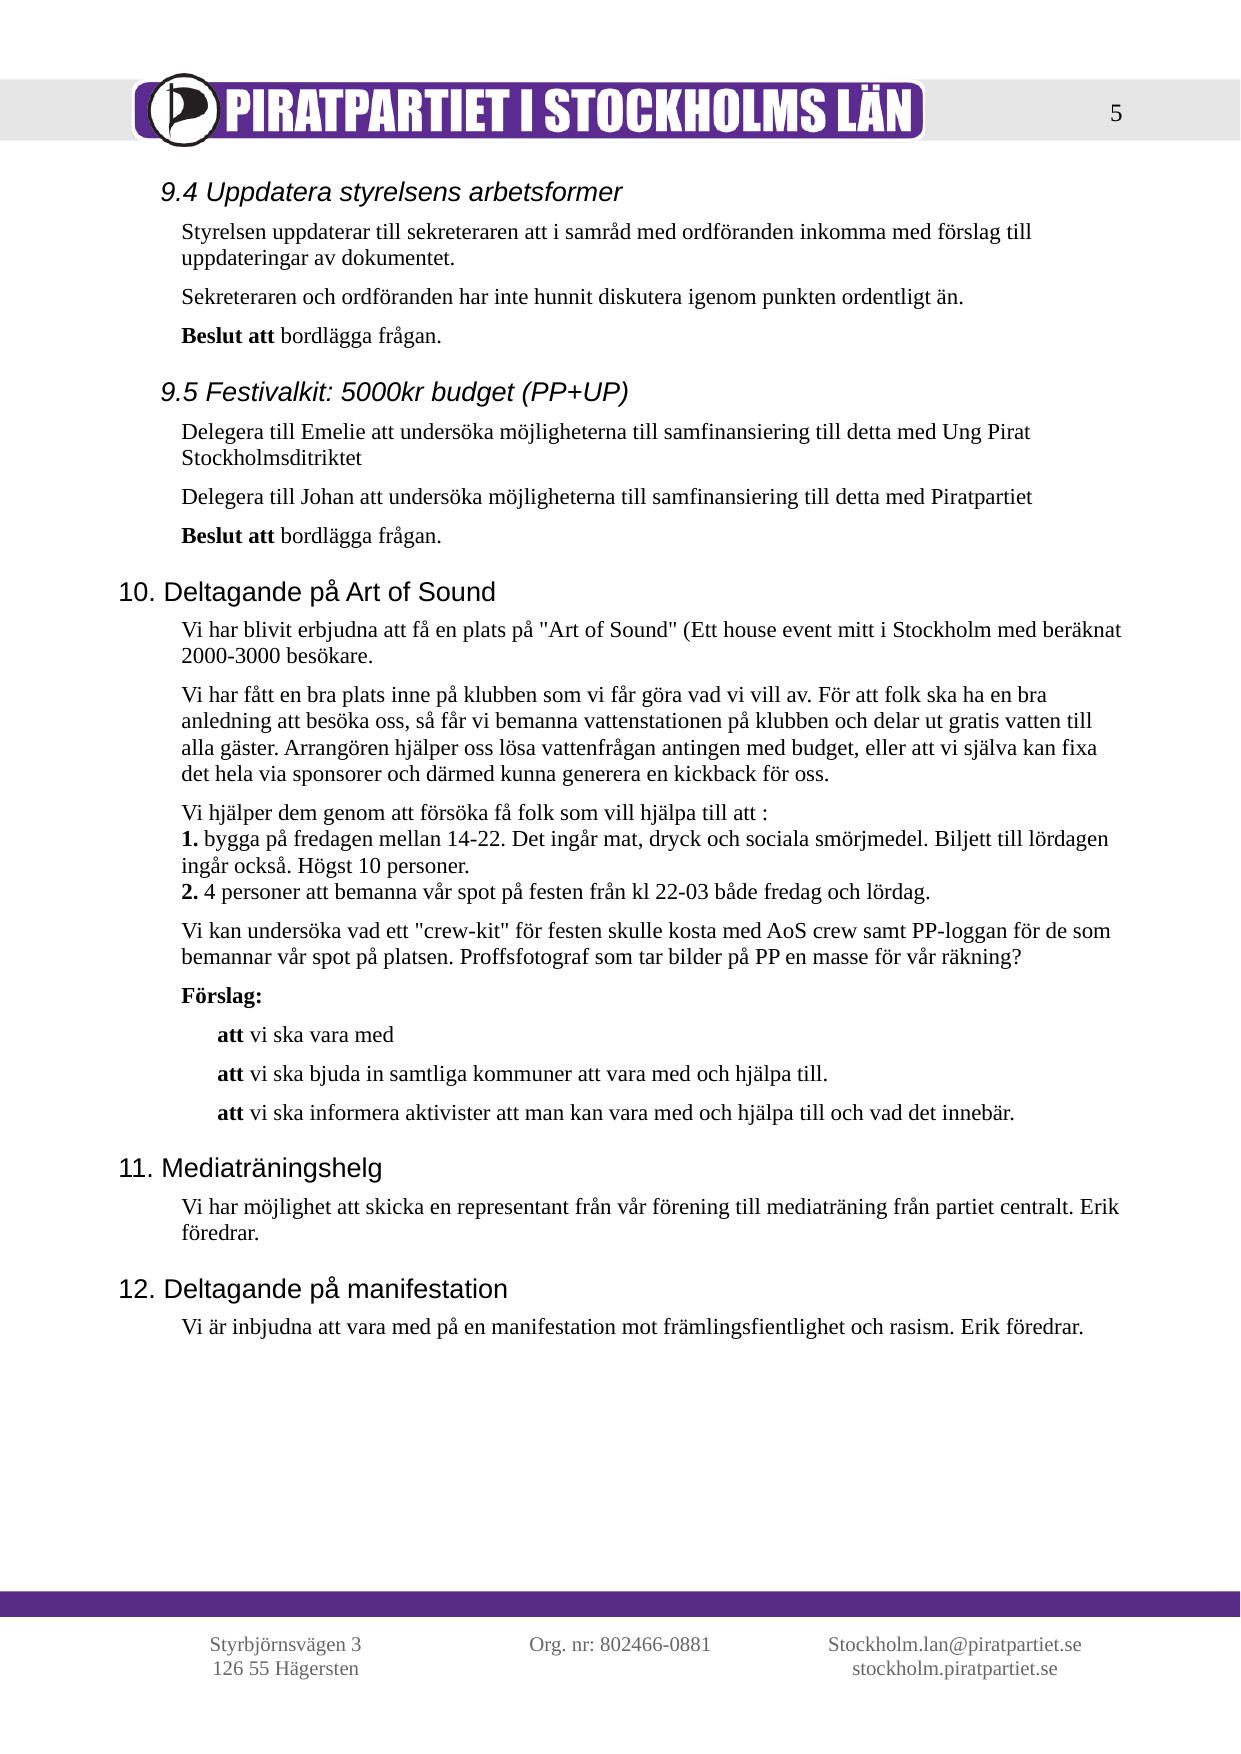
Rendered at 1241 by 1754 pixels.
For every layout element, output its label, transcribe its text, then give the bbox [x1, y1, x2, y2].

text Delegera till Johan att undersöka möjligheterna till samfinansiering till detta med Piratpartiet [181, 483, 1122, 509]
text Sekreteraren och ordföranden har inte hunnit diskutera igenom punkten ordentligt än. [181, 283, 1122, 309]
subtitle Deltagande på Art of Sound [118, 576, 1122, 607]
text Vi har blivit erbjudna att få en plats på "Art of Sound" (Ett house event mitt i Stockholm med beräknat 2000-3000 besökare. [181, 616, 1122, 668]
subtitle Deltagande på manifestation [118, 1273, 1122, 1304]
text att vi ska vara med [217, 1021, 1122, 1047]
text Beslut att bordlägga frågan. [181, 522, 1122, 548]
text att vi ska informera aktivister att man kan vara med och hjälpa till och vad det innebär. [217, 1099, 1122, 1125]
text Delegera till Emelie att undersöka möjligheterna till samfinansiering till detta med Ung Pirat Stockholmsditriktet [181, 418, 1122, 470]
text Vi kan undersöka vad ett "crew-kit" för festen skulle kosta med AoS crew samt PP-loggan för de som bemannar vår spot på platsen. Proffsfotograf som tar bilder på PP en masse för vår räkning? [181, 917, 1122, 969]
subtitle Festivalkit: 5000kr budget (PP+UP) [160, 376, 1122, 407]
text Vi har fått en bra plats inne på klubben som vi får göra vad vi vill av. För att folk ska ha en bra anledning att besöka oss, så får vi bemanna vattenstationen på klubben och delar ut gratis vatten till alla gäster. Arrangören hjälper oss lösa vattenfrågan antingen med budget, eller att vi själva kan fixa det hela via sponsorer och därmed kunna generera en kickback för oss. [181, 681, 1122, 786]
text Vi har möjlighet att skicka en representant från vår förening till mediaträning från partiet centralt. Erik föredrar. [181, 1193, 1122, 1245]
text Vi är inbjudna att vara med på en manifestation mot främlingsfientlighet och rasism. Erik föredrar. [181, 1313, 1122, 1339]
subtitle Uppdatera styrelsens arbetsformer [160, 176, 1122, 207]
text Beslut att bordlägga frågan. [181, 322, 1122, 348]
subtitle Mediaträningshelg [118, 1152, 1122, 1184]
text Styrelsen uppdaterar till sekreteraren att i samråd med ordföranden inkomma med förslag till uppdateringar av dokumentet. [181, 218, 1122, 271]
text Vi hjälper dem genom att försöka få folk som vill hjälpa till att : 1. bygga på fredagen mellan 14-22. Det ingår mat, dryck och sociala smörjmedel. Biljett till lördagen ingår också. Högst 10 personer. 2. 4 personer att bemanna vår spot på festen från kl 22-03 både fredag och lördag. [181, 799, 1122, 904]
text Förslag: [181, 982, 1122, 1008]
text att vi ska bjuda in samtliga kommuner att vara med och hjälpa till. [217, 1060, 1122, 1086]
picture [131, 73, 926, 147]
